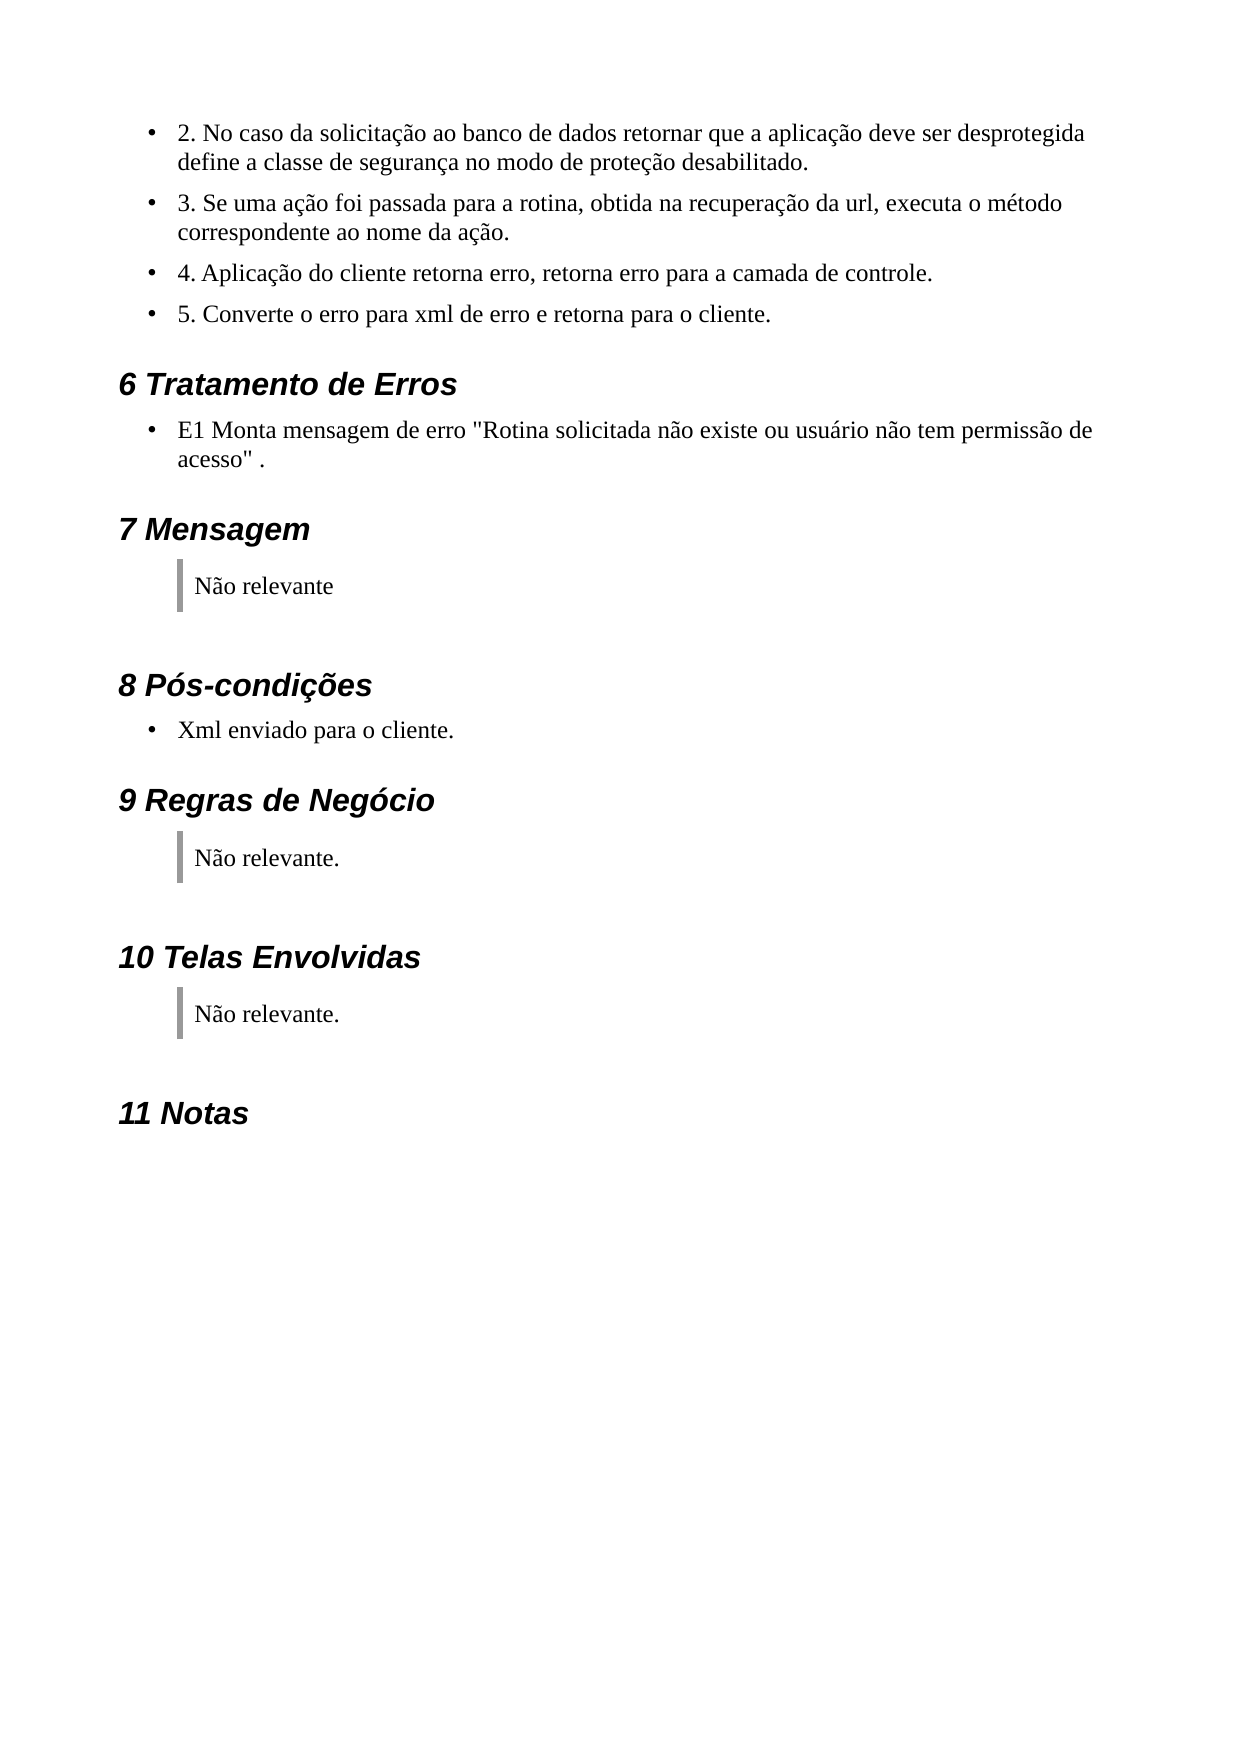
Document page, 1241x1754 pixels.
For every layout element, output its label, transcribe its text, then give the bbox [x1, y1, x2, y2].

text Não relevante. [183, 831, 1063, 883]
subtitle 8 Pós-condições [118, 666, 1122, 703]
list 5. Converte o erro para xml de erro e retorna para o cliente. [148, 299, 1122, 328]
list E1 Monta mensagem de erro "Rotina solicitada não existe ou usuário não tem permissão de acesso" . [148, 415, 1122, 472]
subtitle 10 Telas Envolvidas [118, 938, 1122, 975]
subtitle 9 Regras de Negócio [118, 782, 1122, 819]
list Xml enviado para o cliente. [148, 716, 1122, 744]
subtitle 6 Tratamento de Erros [118, 366, 1122, 402]
subtitle 7 Mensagem [118, 510, 1122, 547]
list 2. No caso da solicitação ao banco de dados retornar que a aplicação deve ser desprotegida define a classe de segurança no modo de proteção desabilitado. [148, 118, 1122, 176]
text Não relevante. [183, 987, 1063, 1039]
subtitle 11 Notas [118, 1094, 1122, 1131]
list 4. Aplicação do cliente retorna erro, retorna erro para a camada de controle. [148, 258, 1122, 287]
list 3. Se uma ação foi passada para a rotina, obtida na recuperação da url, executa o método correspondente ao nome da ação. [148, 188, 1122, 246]
text Não relevante [183, 559, 1063, 612]
